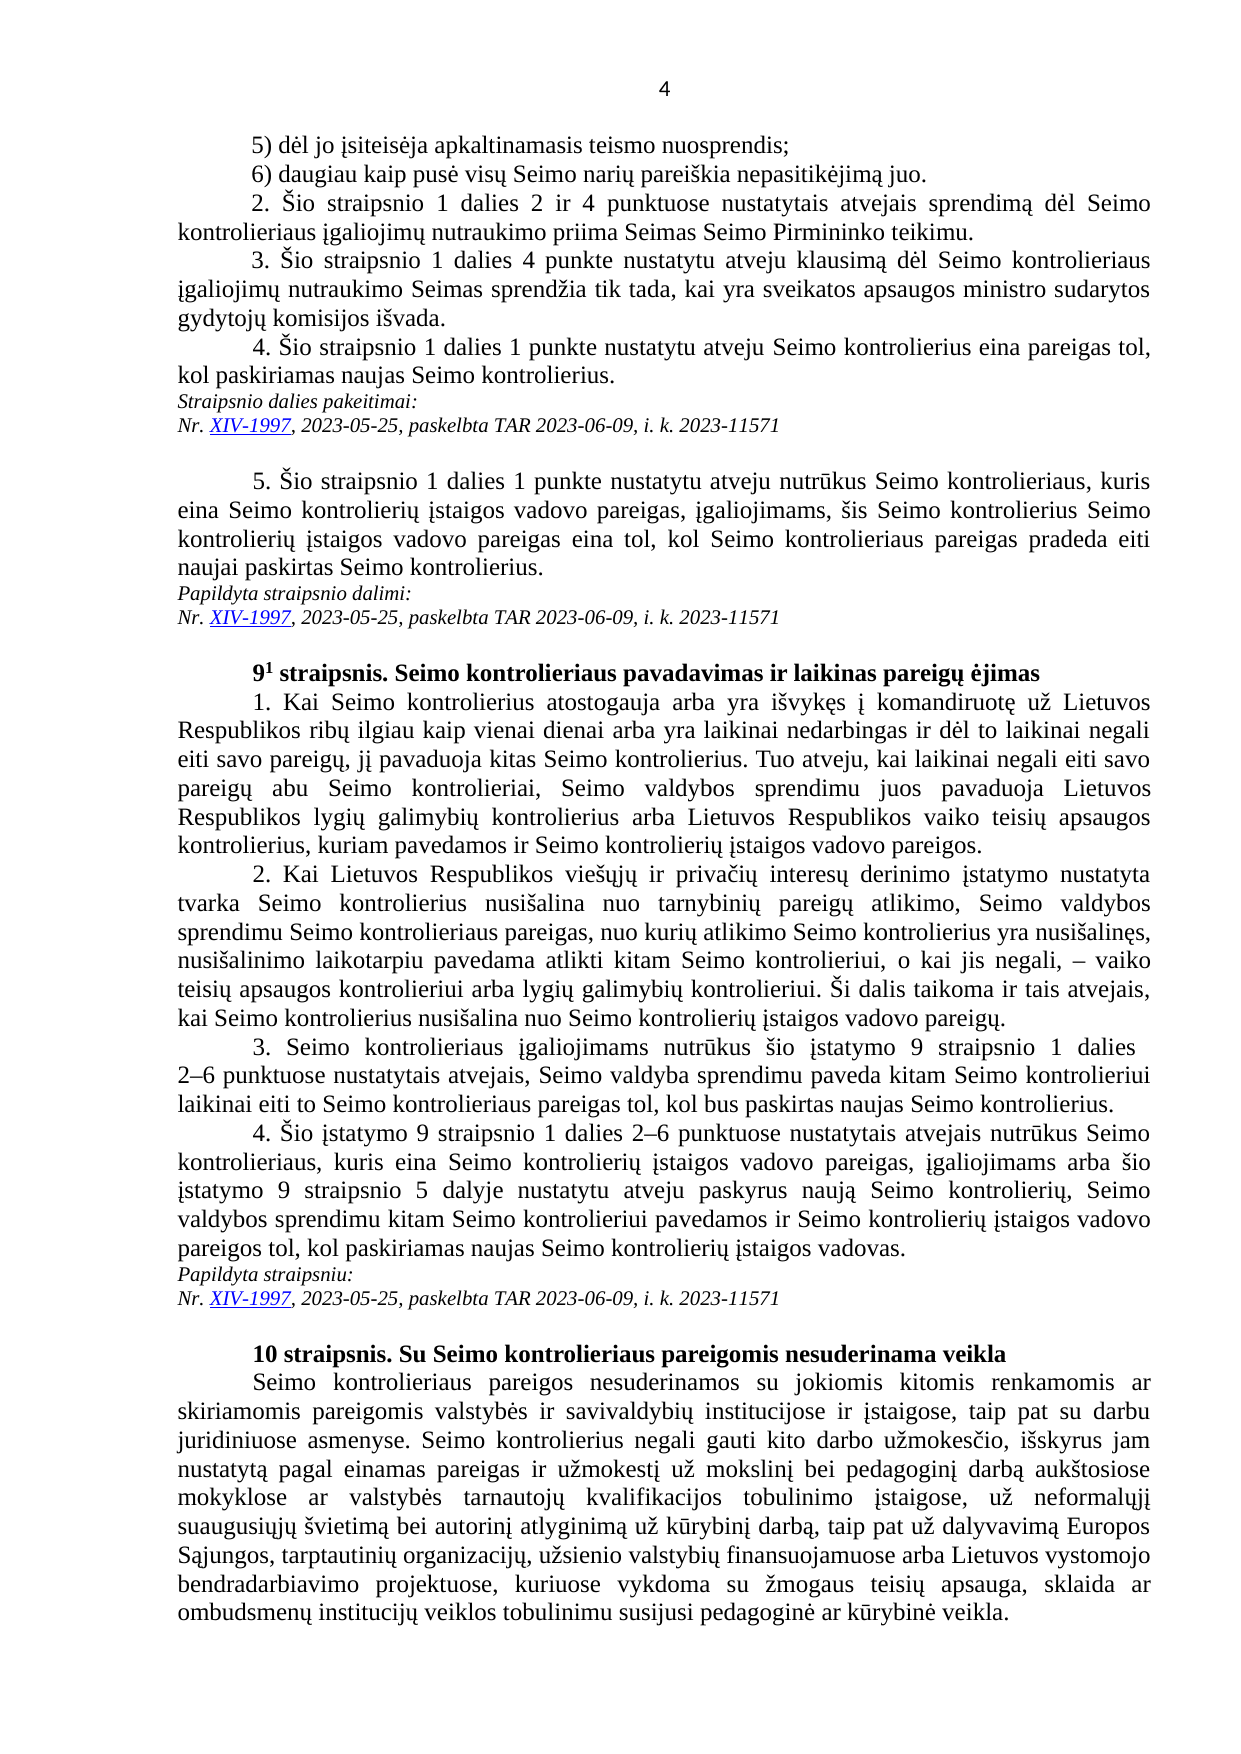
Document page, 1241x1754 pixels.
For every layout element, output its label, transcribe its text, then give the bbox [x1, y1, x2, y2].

text 5. Šio straipsnio 1 dalies 1 punkte nustatytu atveju nutrūkus Seimo kontrolieriaus, kuris eina Seimo kontrolierių įstaigos vadovo pareigas, įgaliojimams, šis Seimo kontrolierius Seimo kontrolierių įstaigos vadovo pareigas eina tol, kol Seimo kontrolieriaus pareigas pradeda eiti naujai paskirtas Seimo kontrolierius. [177, 466, 1152, 581]
text 91 straipsnis. Seimo kontrolieriaus pavadavimas ir laikinas pareigų ėjimas [177, 658, 1152, 687]
text Nr. XIV-1997, 2023-05-25, paskelbta TAR 2023-06-09, i. k. 2023-11571 [177, 605, 1152, 629]
text 5) dėl jo įsiteisėja apkaltinamasis teismo nuosprendis; [177, 131, 1152, 159]
text Nr. XIV-1997, 2023-05-25, paskelbta TAR 2023-06-09, i. k. 2023-11571 [177, 413, 1152, 437]
text Straipsnio dalies pakeitimai: [177, 389, 1152, 413]
text Papildyta straipsnio dalimi: [177, 581, 1152, 605]
text 2. Šio straipsnio 1 dalies 2 ir 4 punktuose nustatytais atvejais sprendimą dėl Seimo kontrolieriaus įgaliojimų nutraukimo priima Seimas Seimo Pirmininko teikimu. [177, 188, 1152, 246]
text 6) daugiau kaip pusė visų Seimo narių pareiškia nepasitikėjimą juo. [177, 159, 1152, 188]
text 4. Šio įstatymo 9 straipsnio 1 dalies 2–6 punktuose nustatytais atvejais nutrūkus Seimo kontrolieriaus, kuris eina Seimo kontrolierių įstaigos vadovo pareigas, įgaliojimams arba šio įstatymo 9 straipsnio 5 dalyje nustatytu atveju paskyrus naują Seimo kontrolierių, Seimo valdybos sprendimu kitam Seimo kontrolieriui pavedamos ir Seimo kontrolierių įstaigos vadovo pareigos tol, kol paskiriamas naujas Seimo kontrolierių įstaigos vadovas. [177, 1118, 1152, 1262]
text 10 straipsnis. Su Seimo kontrolieriaus pareigomis nesuderinama veikla [177, 1339, 1152, 1367]
text Seimo kontrolieriaus pareigos nesuderinamos su jokiomis kitomis renkamomis ar skiriamomis pareigomis valstybės ir savivaldybių institucijose ir įstaigose, taip pat su darbu juridiniuose asmenyse. Seimo kontrolierius negali gauti kito darbo užmokesčio, išskyrus jam nustatytą pagal einamas pareigas ir užmokestį už mokslinį bei pedagoginį darbą aukštosiose mokyklose ar valstybės tarnautojų kvalifikacijos tobulinimo įstaigose, už neformalųjį suaugusiųjų švietimą bei autorinį atlyginimą už kūrybinį darbą, taip pat už dalyvavimą Europos Sąjungos, tarptautinių organizacijų, užsienio valstybių finansuojamuose arba Lietuvos vystomojo bendradarbiavimo projektuose, kuriuose vykdoma su žmogaus teisių apsauga, sklaida ar ombudsmenų institucijų veiklos tobulinimu susijusi pedagoginė ar kūrybinė veikla. [177, 1367, 1152, 1626]
text 3. Šio straipsnio 1 dalies 4 punkte nustatytu atveju klausimą dėl Seimo kontrolieriaus įgaliojimų nutraukimo Seimas sprendžia tik tada, kai yra sveikatos apsaugos ministro sudarytos gydytojų komisijos išvada. [177, 246, 1152, 332]
text Papildyta straipsniu: [177, 1262, 1152, 1286]
text Nr. XIV-1997, 2023-05-25, paskelbta TAR 2023-06-09, i. k. 2023-11571 [177, 1286, 1152, 1310]
text 3. Seimo kontrolieriaus įgaliojimams nutrūkus šio įstatymo 9 straipsnio 1 dalies 2–6 punktuose nustatytais atvejais, Seimo valdyba sprendimu paveda kitam Seimo kontrolieriui laikinai eiti to Seimo kontrolieriaus pareigas tol, kol bus paskirtas naujas Seimo kontrolierius. [177, 1032, 1152, 1118]
text 4. Šio straipsnio 1 dalies 1 punkte nustatytu atveju Seimo kontrolierius eina pareigas tol, kol paskiriamas naujas Seimo kontrolierius. [177, 332, 1152, 389]
text 2. Kai Lietuvos Respublikos viešųjų ir privačių interesų derinimo įstatymo nustatyta tvarka Seimo kontrolierius nusišalina nuo tarnybinių pareigų atlikimo, Seimo valdybos sprendimu Seimo kontrolieriaus pareigas, nuo kurių atlikimo Seimo kontrolierius yra nusišalinęs, nusišalinimo laikotarpiu pavedama atlikti kitam Seimo kontrolieriui, o kai jis negali, – vaiko teisių apsaugos kontrolieriui arba lygių galimybių kontrolieriui. Ši dalis taikoma ir tais atvejais, kai Seimo kontrolierius nusišalina nuo Seimo kontrolierių įstaigos vadovo pareigų. [177, 859, 1152, 1032]
text 1. Kai Seimo kontrolierius atostogauja arba yra išvykęs į komandiruotę už Lietuvos Respublikos ribų ilgiau kaip vienai dienai arba yra laikinai nedarbingas ir dėl to laikinai negali eiti savo pareigų, jį pavaduoja kitas Seimo kontrolierius. Tuo atveju, kai laikinai negali eiti savo pareigų abu Seimo kontrolieriai, Seimo valdybos sprendimu juos pavaduoja Lietuvos Respublikos lygių galimybių kontrolierius arba Lietuvos Respublikos vaiko teisių apsaugos kontrolierius, kuriam pavedamos ir Seimo kontrolierių įstaigos vadovo pareigos. [177, 687, 1152, 859]
